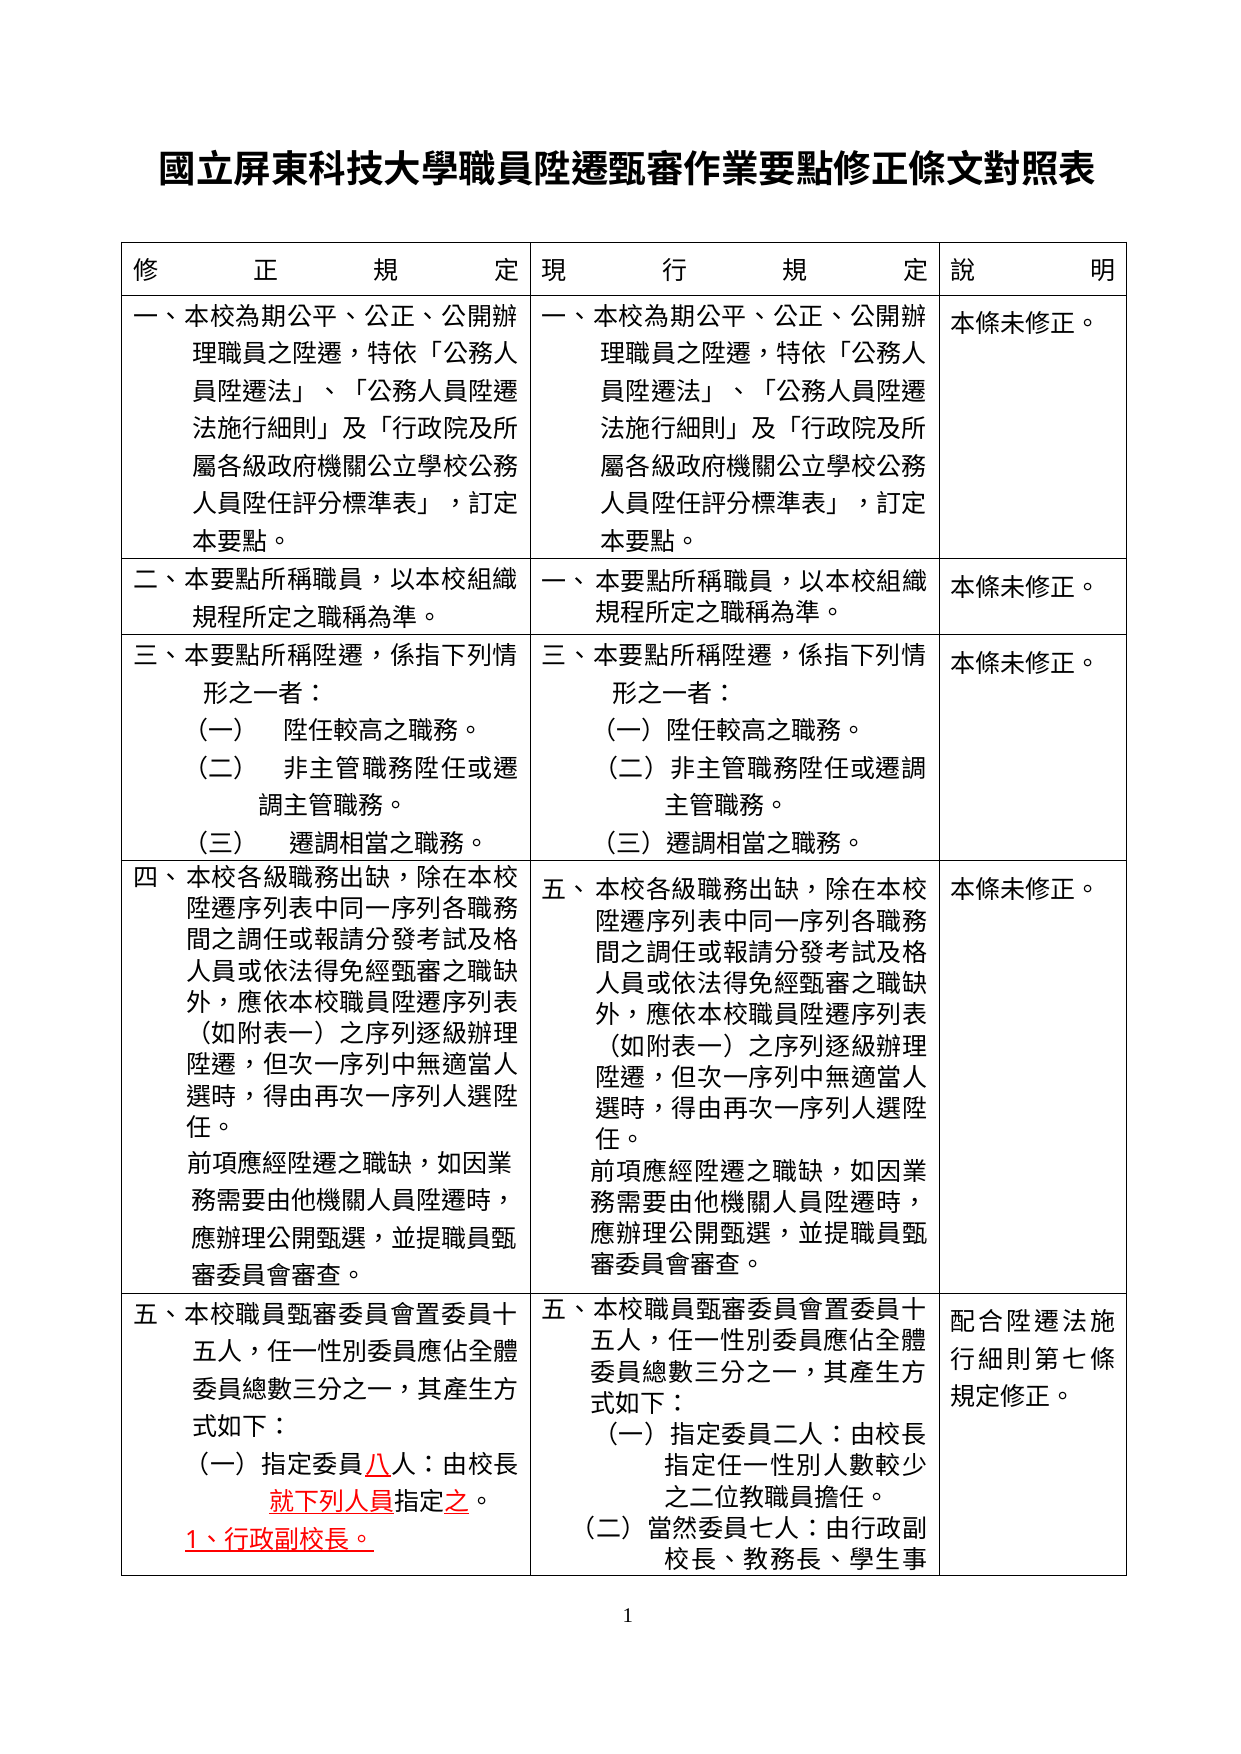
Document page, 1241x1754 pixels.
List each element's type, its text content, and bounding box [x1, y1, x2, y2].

table_cell 本條未修正。 [940, 559, 1126, 634]
table_cell 一、本校為期公平、公正、公開辦理職員之陞遷，特依「公務人員陞遷法」、「公務人員陞遷法施行細則」及「行政院及所屬各級政府機關公立學校公務人員陞任評分標準表」，訂定本要點。 [122, 296, 530, 558]
table_cell 本條未修正。 [940, 861, 1126, 1292]
table_cell 五、本校職員甄審委員會置委員十五人，任一性別委員應佔全體委員總數三分之一，其產生方式如下： （一）指定委員二人：由校長指定任一性別人數較少之二位教職員擔任。 （二）當然委員七人：由行政副校長、教務長、學生事 [531, 1294, 939, 1575]
table_cell 本要點所稱職員，以本校組織規程所定之職稱為準。 [531, 559, 939, 634]
table_cell 本校各級職務出缺，除在本校陞遷序列表中同一序列各職務間之調任或報請分發考試及格人員或依法得免經甄審之職缺外，應依本校職員陞遷序列表（如附表一）之序列逐級辦理陞遷，但次一序列中無適當人選時，得由再次一序列人選陞任。 前項應經陞遷之職缺，如因業務需要由他機關人員陞遷時，應辦理公開甄選，並提職員甄審委員會審查。 [531, 861, 939, 1292]
table_header 修正規定 [122, 243, 530, 294]
text 國立屏東科技大學職員陞遷甄審作業要點修正條文對照表 [133, 129, 1122, 204]
table_header 說明 [940, 243, 1126, 294]
table_cell 二、本要點所稱職員，以本校組織規程所定之職稱為準。 [122, 559, 530, 634]
table_cell 三、本要點所稱陞遷，係指下列情形之一者： 陞任較高之職務。 非主管職務陞任或遷調主管職務。 遷調相當之職務。 [122, 635, 530, 860]
table_header 現行規定 [531, 243, 939, 294]
table_cell 一、本校為期公平、公正、公開辦理職員之陞遷，特依「公務人員陞遷法」、「公務人員陞遷法施行細則」及「行政院及所屬各級政府機關公立學校公務人員陞任評分標準表」，訂定本要點。 [531, 296, 939, 558]
table_cell 本校各級職務出缺，除在本校陞遷序列表中同一序列各職務間之調任或報請分發考試及格人員或依法得免經甄審之職缺外，應依本校職員陞遷序列表（如附表一）之序列逐級辦理陞遷，但次一序列中無適當人選時，得由再次一序列人選陞任。 前項應經陞遷之職缺，如因業務需要由他機關人員陞遷時，應辦理公開甄選，並提職員甄審委員會審查。 [122, 861, 530, 1292]
table_cell 本條未修正。 [940, 635, 1126, 860]
table_cell 配合陞遷法施行細則第七條規定修正。 [940, 1294, 1126, 1575]
table_cell 本條未修正。 [940, 296, 1126, 558]
table_cell 五、本校職員甄審委員會置委員十五人，任一性別委員應佔全體委員總數三分之一，其產生方式如下： （一）指定委員八人：由校長就下列人員指定之。 1、行政副校長。 [122, 1294, 530, 1575]
table_cell 三、本要點所稱陞遷，係指下列情形之一者： （一）陞任較高之職務。 （二）非主管職務陞任或遷調主管職務。 （三）遷調相當之職務。 [531, 635, 939, 860]
